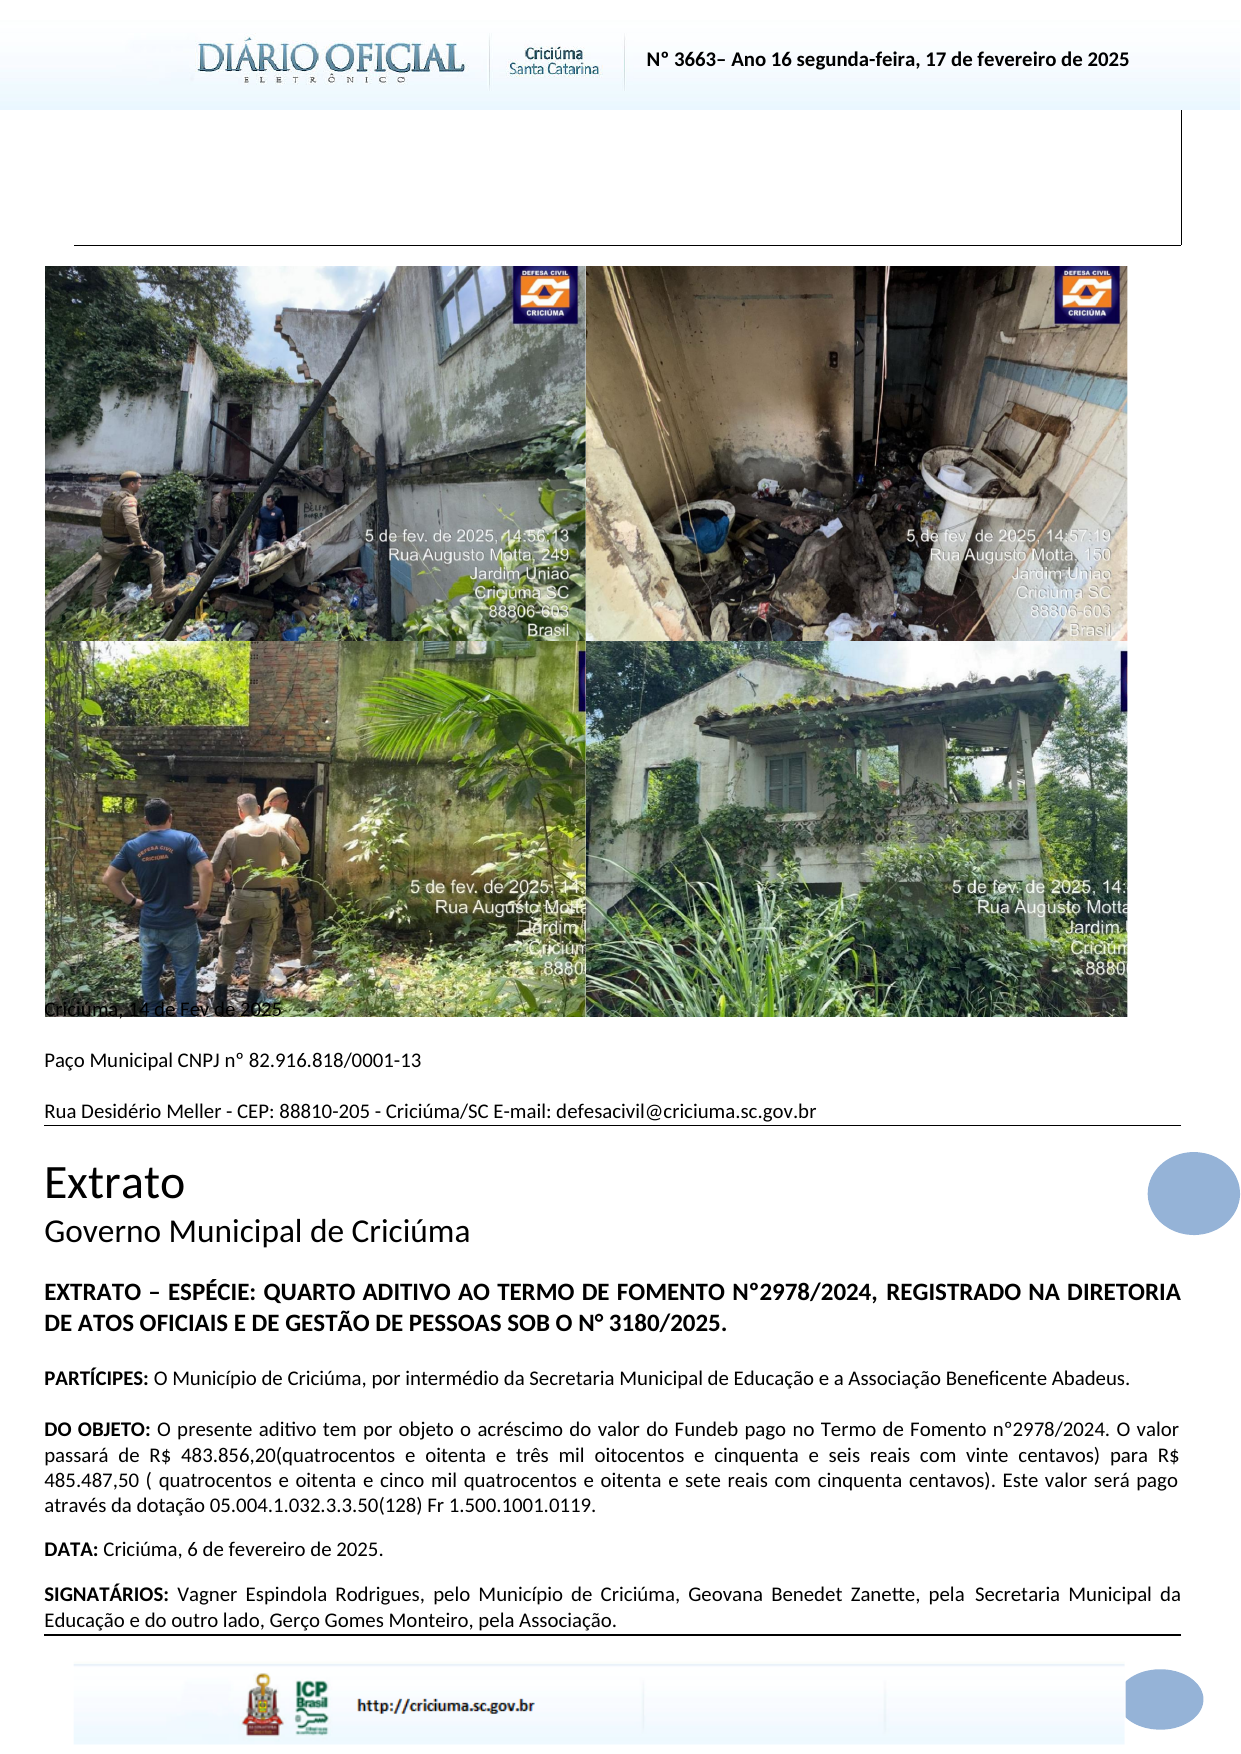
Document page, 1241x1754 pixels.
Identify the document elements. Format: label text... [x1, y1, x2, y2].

text SIGNATÁRIOS: Vagner Espindola Rodrigues, pelo Município de Criciúma, Geovana Benedet Zanette, pela Secretaria Municipal da Educação e do outro lado, Gerço Gomes Monteiro, pela Associação. [44, 1582, 1181, 1634]
text Rua Desidério Meller - CEP: 88810-205 - Criciúma/SC E-mail: defesacivil@criciuma.sc.gov.br [44, 1098, 1181, 1125]
text DATA: Criciúma, 6 de fevereiro de 2025. [44, 1536, 1181, 1561]
text Governo Municipal de Criciúma [44, 1210, 1128, 1251]
text Paço Municipal CNPJ nº 82.916.818/0001-13 [44, 1047, 1181, 1072]
text Criciúma, 14 de Fev de 2025 [44, 996, 1181, 1022]
text DO OBJETO: O presente aditivo tem por objeto o acréscimo do valor do Fundeb pago no Termo de Fomento nº2978/2024. O valor passará de R$ 483.856,20(quatrocentos e oitenta e três mil oitocentos e cinquenta e seis reais com vinte centavos) para R$ 485.487,50 ( quatrocentos e oitenta e cinco mil quatrocentos e oitenta e sete reais com cinquenta centavos). Este valor será pago através da dotação 05.004.1.032.3.3.50(128) Fr 1.500.1001.0119. [44, 1416, 1181, 1518]
text PARTÍCIPES: O Município de Criciúma, por intermédio da Secretaria Municipal de Educação e a Associação Beneficente Abadeus. [44, 1366, 1181, 1391]
text EXTRATO – ESPÉCIE: QUARTO ADITIVO AO TERMO DE FOMENTO Nº2978/2024, REGISTRADO NA DIRETORIA DE ATOS OFICIAIS E DE GESTÃO DE PESSOAS SOB O N° 3180/2025. [44, 1277, 1181, 1338]
text Extrato [44, 1152, 1128, 1210]
